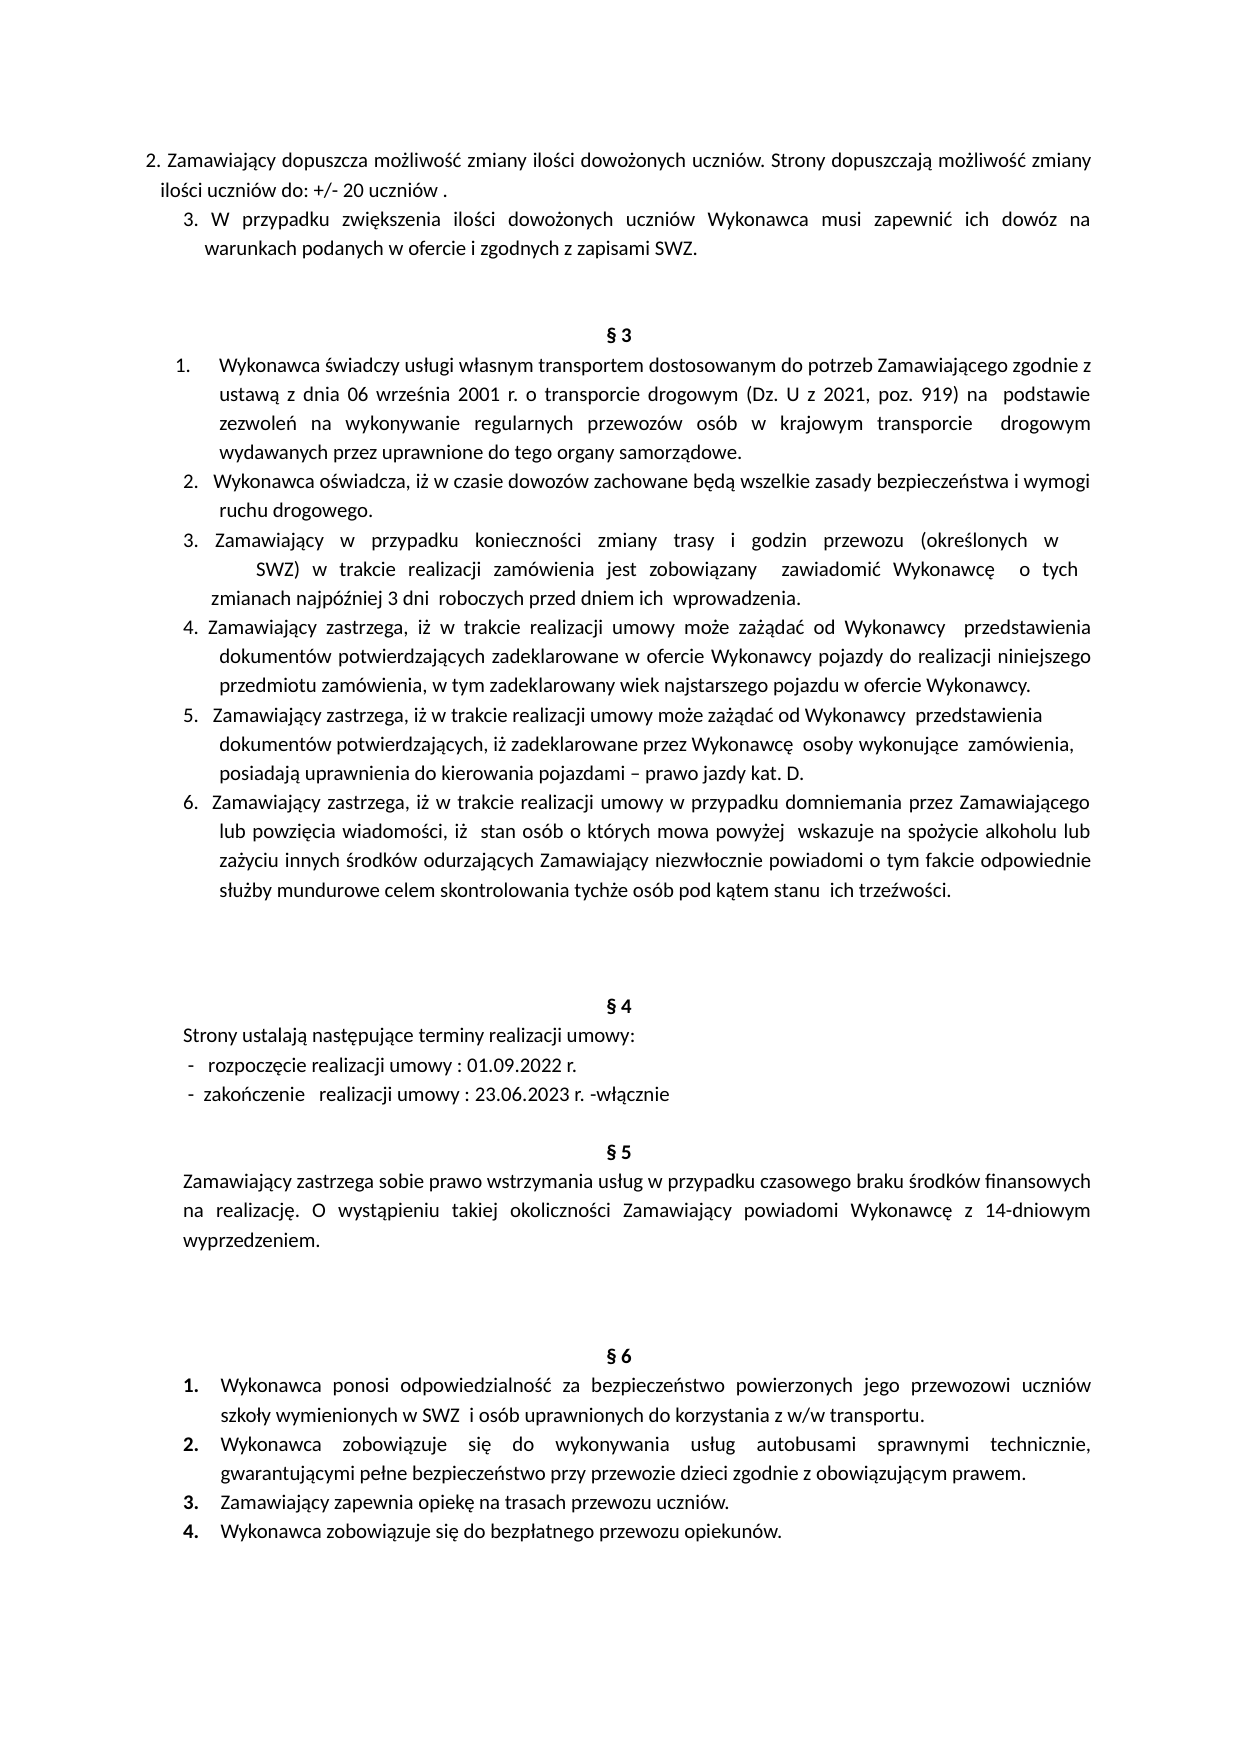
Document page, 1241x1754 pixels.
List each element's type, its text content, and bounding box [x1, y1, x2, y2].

text § 5 [145, 1139, 1092, 1165]
text § 4 [145, 993, 1092, 1019]
text 4. Zamawiający zastrzega, iż w trakcie realizacji umowy może zażądać od Wykonawcy przedstawienia dokumentów potwierdzających zadeklarowane w ofercie Wykonawcy pojazdy do realizacji niniejszego przedmiotu zamówienia, w tym zadeklarowany wiek najstarszego pojazdu w ofercie Wykonawcy. [183, 614, 1092, 698]
list Zamawiający zapewnia opiekę na trasach przewozu uczniów. [183, 1489, 1092, 1515]
list Wykonawca zobowiązuje się do wykonywania usług autobusami sprawnymi technicznie, gwarantującymi pełne bezpieczeństwo przy przewozie dzieci zgodnie z obowiązującym prawem. [183, 1431, 1092, 1486]
text 2. Wykonawca oświadcza, iż w czasie dowozów zachowane będą wszelkie zasady bezpieczeństwa i wymogi ruchu drogowego. [183, 468, 1092, 523]
text § 6 [145, 1343, 1092, 1369]
list Wykonawca ponosi odpowiedzialność za bezpieczeństwo powierzonych jego przewozowi uczniów szkoły wymienionych w SWZ i osób uprawnionych do korzystania z w/w transportu. [183, 1373, 1092, 1427]
text 2. Zamawiający dopuszcza możliwość zmiany ilości dowożonych uczniów. Strony dopuszczają możliwość zmiany ilości uczniów do: +/- 20 uczniów . [145, 148, 1092, 202]
text 1. Wykonawca świadczy usługi własnym transportem dostosowanym do potrzeb Zamawiającego zgodnie z ustawą z dnia 06 września 2001 r. o transporcie drogowym (Dz. U z 2021, poz. 919) na podstawie zezwoleń na wykonywanie regularnych przewozów osób w krajowym transporcie drogowym wydawanych przez uprawnione do tego organy samorządowe. [175, 352, 1092, 465]
text Zamawiający zastrzega sobie prawo wstrzymania usług w przypadku czasowego braku środków finansowych na realizację. O wystąpieniu takiej okoliczności Zamawiający powiadomi Wykonawcę z 14-dniowym wyprzedzeniem. [183, 1168, 1092, 1252]
list Wykonawca zobowiązuje się do bezpłatnego przewozu opiekunów. [183, 1518, 1092, 1544]
text - rozpoczęcie realizacji umowy : 01.09.2022 r. [145, 1052, 1092, 1077]
text 3. W przypadku zwiększenia ilości dowożonych uczniów Wykonawca musi zapewnić ich dowóz na warunkach podanych w ofercie i zgodnych z zapisami SWZ. [183, 206, 1092, 261]
text 6. Zamawiający zastrzega, iż w trakcie realizacji umowy w przypadku domniemania przez Zamawiającego lub powzięcia wiadomości, iż stan osób o których mowa powyżej wskazuje na spożycie alkoholu lub zażyciu innych środków odurzających Zamawiający niezwłocznie powiadomi o tym fakcie odpowiednie służby mundurowe celem skontrolowania tychże osób pod kątem stanu ich trzeźwości. [183, 789, 1092, 902]
text - zakończenie realizacji umowy : 23.06.2023 r. -włącznie [145, 1081, 1092, 1106]
text 3. Zamawiający w przypadku konieczności zmiany trasy i godzin przewozu (określonych w SWZ) w trakcie realizacji zamówienia jest zobowiązany zawiadomić Wykonawcę o tych zmianach najpóźniej 3 dni roboczych przed dniem ich wprowadzenia. [183, 527, 1092, 611]
text 5. Zamawiający zastrzega, iż w trakcie realizacji umowy może zażądać od Wykonawcy przedstawienia dokumentów potwierdzających, iż zadeklarowane przez Wykonawcę osoby wykonujące zamówienia, posiadają uprawnienia do kierowania pojazdami – prawo jazdy kat. D. [183, 702, 1092, 786]
text § 3 [145, 323, 1092, 348]
text Strony ustalają następujące terminy realizacji umowy: [183, 1023, 1092, 1048]
